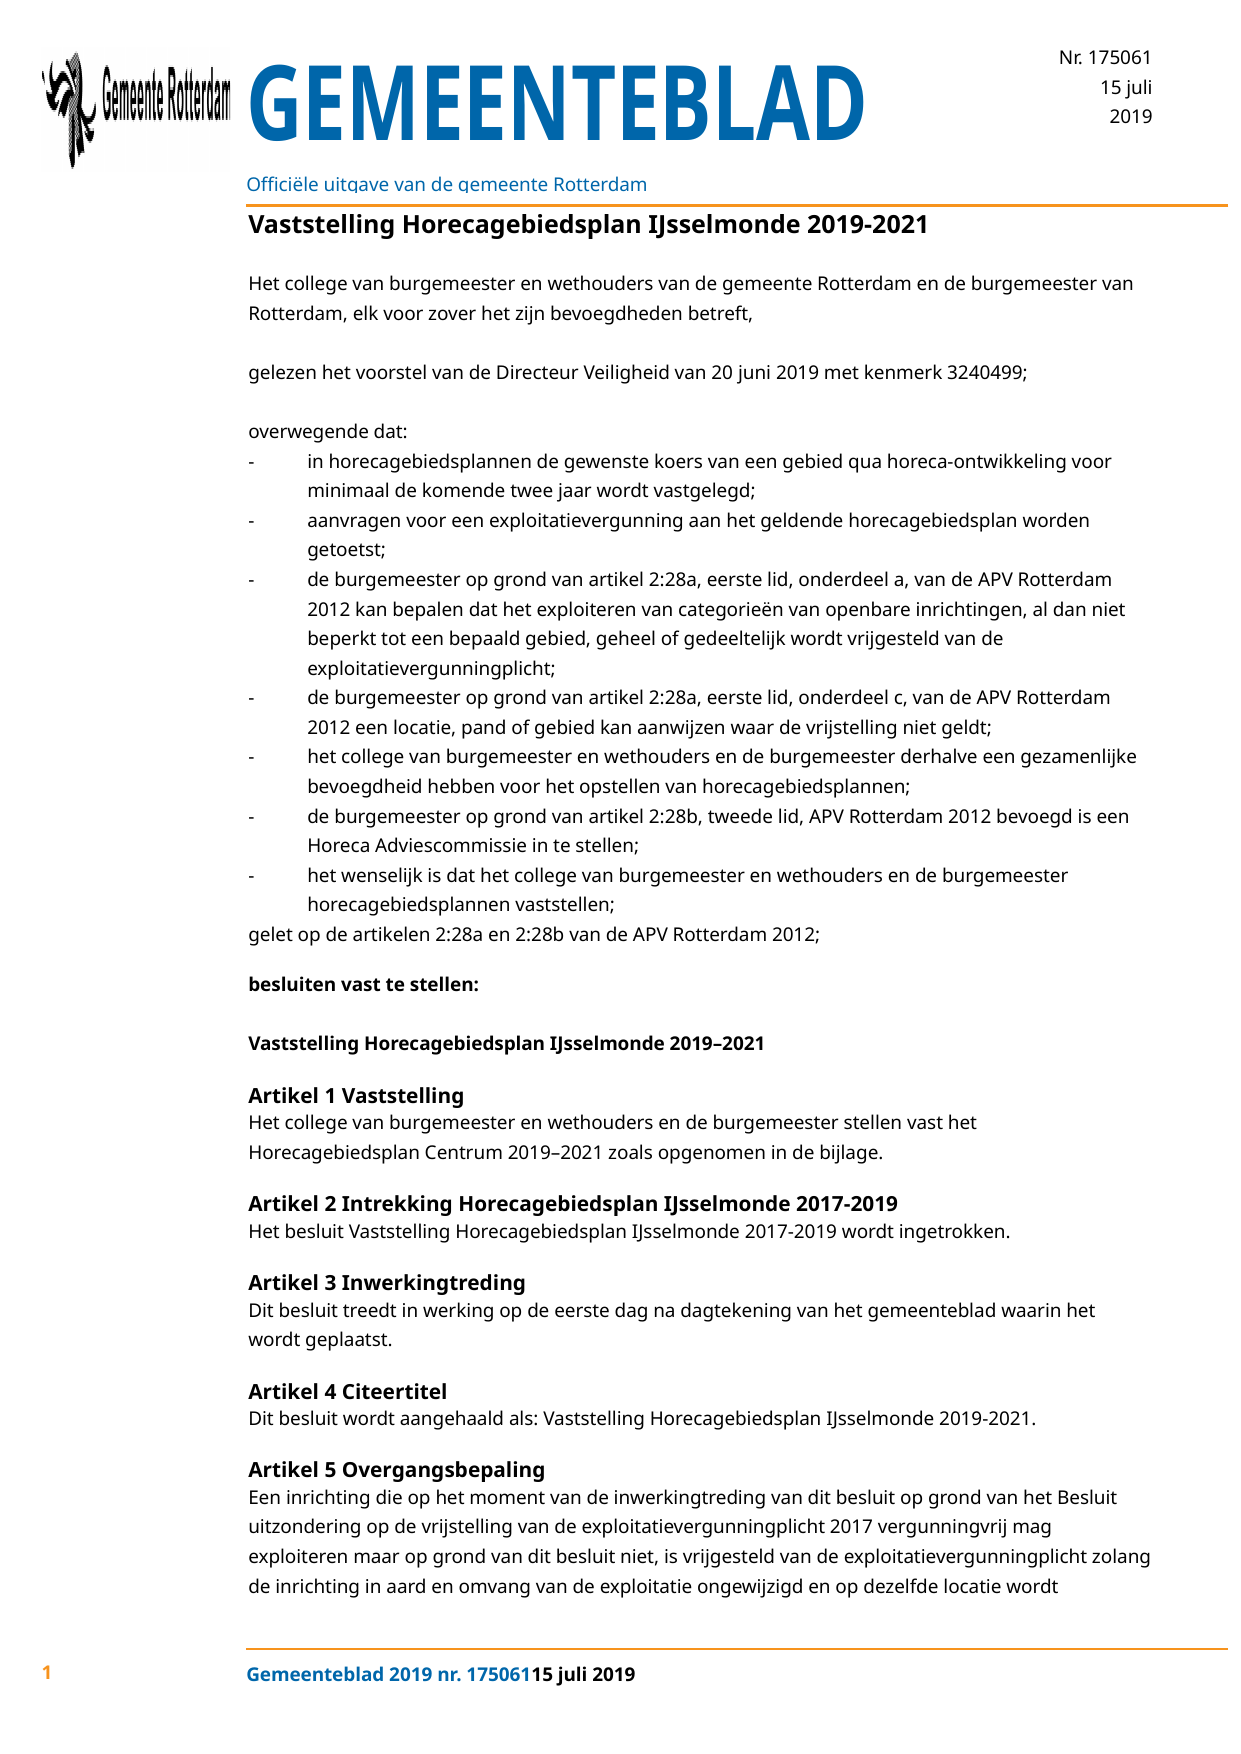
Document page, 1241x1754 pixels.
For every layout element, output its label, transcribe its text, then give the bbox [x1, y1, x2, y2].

list de burgemeester op grond van artikel 2:28a, eerste lid, onderdeel c, van de APV Rotterdam 2012 een locatie, pand of gebied kan aanwijzen waar de vrijstelling niet geldt; [248, 684, 1152, 740]
list de burgemeester op grond van artikel 2:28a, eerste lid, onderdeel a, van de APV Rotterdam 2012 kan bepalen dat het exploiteren van categorieën van openbare inrichtingen, al dan niet beperkt tot een bepaald gebied, geheel of gedeeltelijk wordt vrijgesteld van de exploitatievergunningplicht; [248, 566, 1152, 681]
text Het besluit Vaststelling Horecagebiedsplan IJsselmonde 2017-2019 wordt ingetrokken. [248, 1218, 1152, 1244]
text besluiten vast te stellen: [248, 971, 1152, 997]
text gelezen het voorstel van de Directeur Veiligheid van 20 juni 2019 met kenmerk 3240499; [248, 359, 1152, 385]
text gelet op de artikelen 2:28a en 2:28b van de APV Rotterdam 2012; [248, 921, 1152, 947]
text Een inrichting die op het moment van de inwerkingtreding van dit besluit op grond van het Besluit uitzondering op de vrijstelling van de exploitatievergunningplicht 2017 vergunningvrij mag exploiteren maar op grond van dit besluit niet, is vrijgesteld van de exploitatievergunningplicht zolang de inrichting in aard en omvang van de exploitatie ongewijzigd en op dezelfde locatie wordt [248, 1484, 1152, 1598]
text Artikel 5 Overgangsbepaling [248, 1456, 1152, 1484]
text Artikel 4 Citeertitel [248, 1377, 1152, 1405]
list het college van burgemeester en wethouders en de burgemeester derhalve een gezamenlijke bevoegdheid hebben voor het opstellen van horecagebiedsplannen; [248, 744, 1152, 799]
text Artikel 2 Intrekking Horecagebiedsplan IJsselmonde 2017-2019 [248, 1189, 1152, 1218]
text Het college van burgemeester en wethouders van de gemeente Rotterdam en de burgemeester van Rotterdam, elk voor zover het zijn bevoegdheden betreft, [248, 270, 1152, 326]
text Vaststelling Horecagebiedsplan IJsselmonde 2019-2021 [248, 207, 1152, 241]
list de burgemeester op grond van artikel 2:28b, tweede lid, APV Rotterdam 2012 bevoegd is een Horeca Adviescommissie in te stellen; [248, 803, 1152, 858]
text overwegende dat: [248, 418, 1152, 444]
text Het college van burgemeester en wethouders en de burgemeester stellen vast het Horecagebiedsplan Centrum 2019–2021 zoals opgenomen in de bijlage. [248, 1109, 1152, 1165]
picture [41, 47, 231, 172]
text Artikel 3 Inwerkingtreding [248, 1268, 1152, 1297]
text Artikel 1 Vaststelling [248, 1081, 1152, 1109]
list in horecagebiedsplannen de gewenste koers van een gebied qua horeca-ontwikkeling voor minimaal de komende twee jaar wordt vastgelegd; [248, 448, 1152, 503]
text Dit besluit treedt in werking op de eerste dag na dagtekening van het gemeenteblad waarin het wordt geplaatst. [248, 1297, 1152, 1352]
list het wenselijk is dat het college van burgemeester en wethouders en de burgemeester horecagebiedsplannen vaststellen; [248, 862, 1152, 917]
list aanvragen voor een exploitatievergunning aan het geldende horecagebiedsplan worden getoetst; [248, 507, 1152, 562]
text Dit besluit wordt aangehaald als: Vaststelling Horecagebiedsplan IJsselmonde 2019-2021. [248, 1405, 1152, 1431]
text Vaststelling Horecagebiedsplan IJsselmonde 2019–2021 [248, 1031, 1152, 1056]
